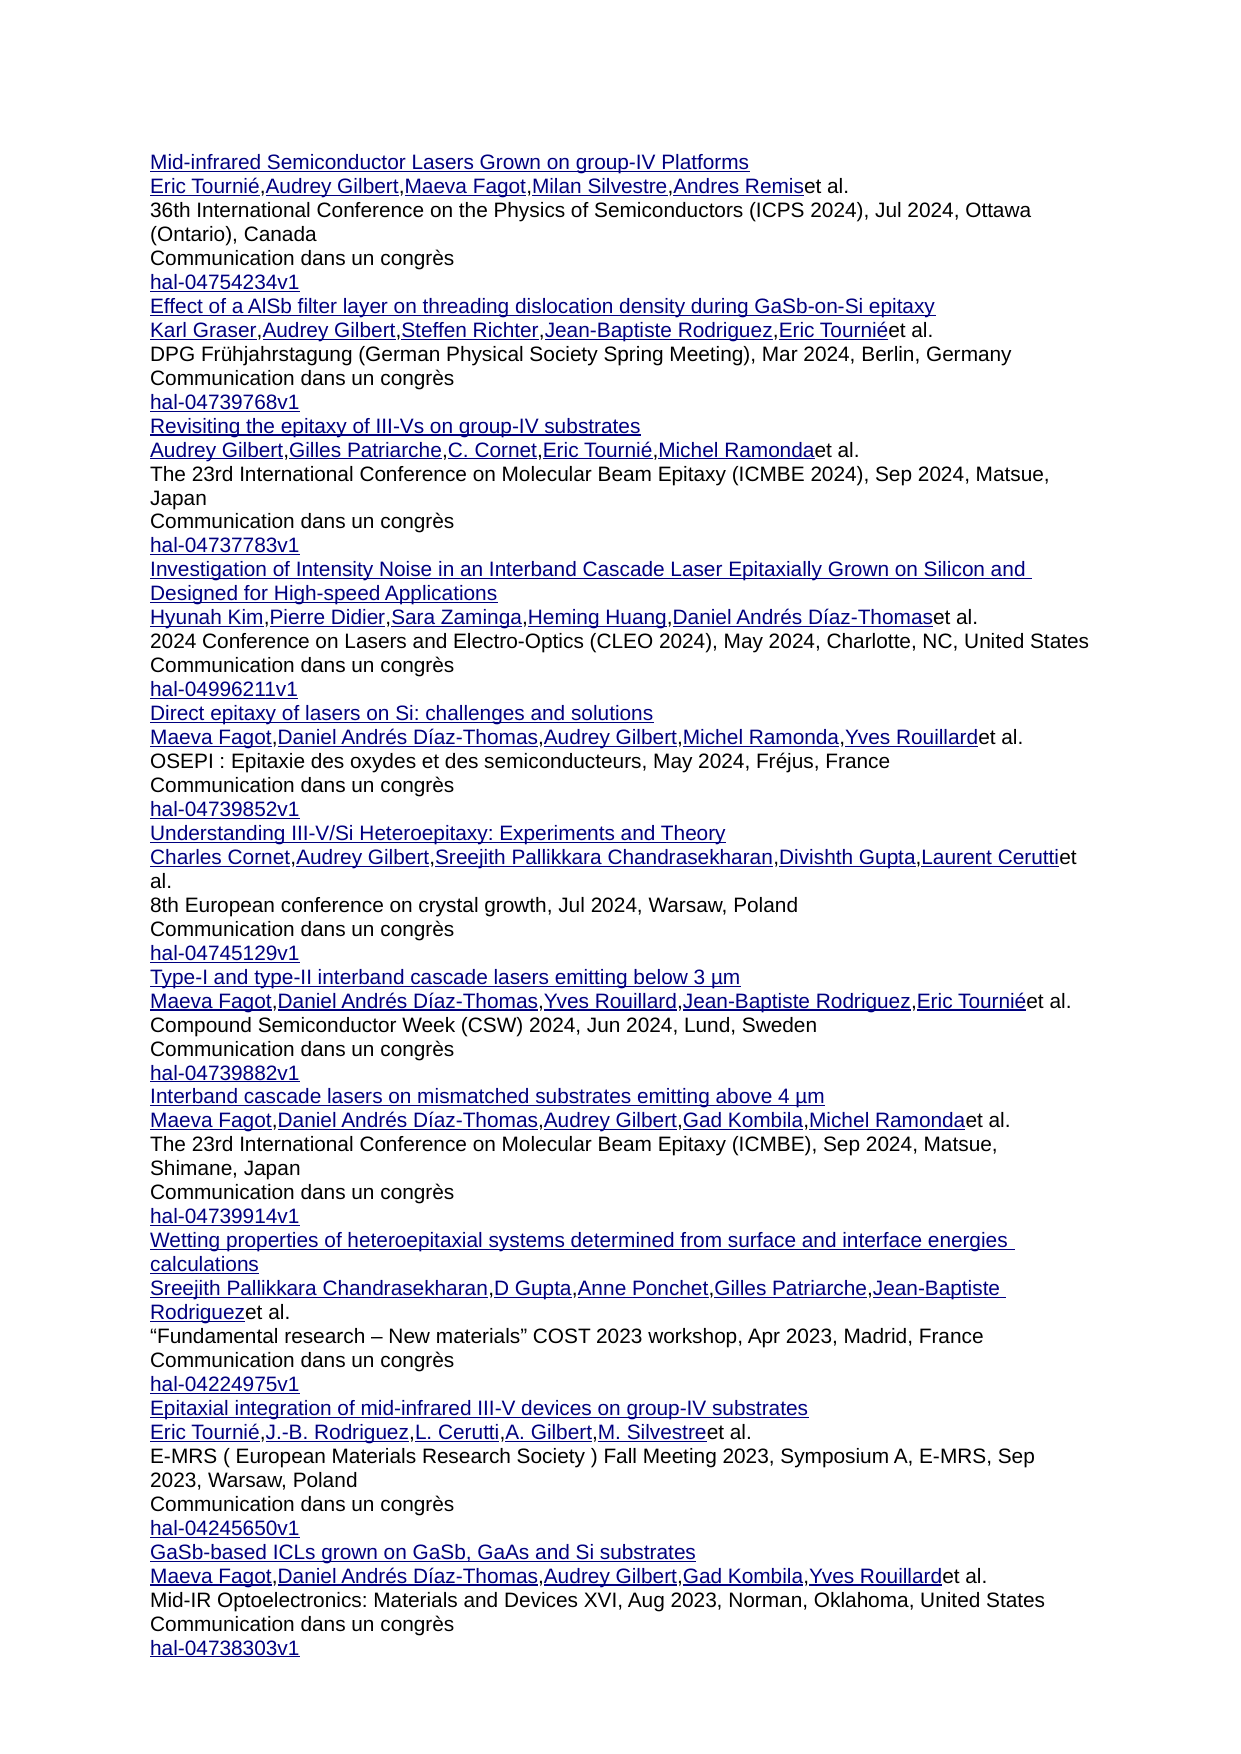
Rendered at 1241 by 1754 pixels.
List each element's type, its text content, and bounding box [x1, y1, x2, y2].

table_cell Wetting properties of heteroepitaxial systems determined from surface and interface energies calculations Sreejith Pallikkara Chandrasekharan,D Gupta,Anne Ponchet,Gilles Patriarche,Jean-Baptiste Rodriguezet al. “Fundamental research – New materials” COST 2023 workshop, Apr 2023, Madrid, France Communication dans un congrès hal-04224975v1 [150, 1228, 1090, 1396]
table_cell Type-I and type-II interband cascade lasers emitting below 3 µm Maeva Fagot,Daniel Andrés Díaz-Thomas,Yves Rouillard,Jean-Baptiste Rodriguez,Eric Tourniéet al. Compound Semiconductor Week (CSW) 2024, Jun 2024, Lund, Sweden Communication dans un congrès hal-04739882v1 [150, 965, 1090, 1084]
table_cell Investigation of Intensity Noise in an Interband Cascade Laser Epitaxially Grown on Silicon and Designed for High-speed Applications Hyunah Kim,Pierre Didier,Sara Zaminga,Heming Huang,Daniel Andrés Díaz-Thomaset al. 2024 Conference on Lasers and Electro-Optics (CLEO 2024), May 2024, Charlotte, NC, United States Communication dans un congrès hal-04996211v1 [150, 557, 1090, 701]
table_cell Direct epitaxy of lasers on Si: challenges and solutions Maeva Fagot,Daniel Andrés Díaz-Thomas,Audrey Gilbert,Michel Ramonda,Yves Rouillardet al. OSEPI : Epitaxie des oxydes et des semiconducteurs, May 2024, Fréjus, France Communication dans un congrès hal-04739852v1 [150, 701, 1090, 821]
table_cell Revisiting the epitaxy of III-Vs on group-IV substrates Audrey Gilbert,Gilles Patriarche,C. Cornet,Eric Tournié,Michel Ramondaet al. The 23rd International Conference on Molecular Beam Epitaxy (ICMBE 2024), Sep 2024, Matsue, Japan Communication dans un congrès hal-04737783v1 [150, 414, 1090, 557]
table_cell Mid-infrared Semiconductor Lasers Grown on group-IV Platforms Eric Tournié,Audrey Gilbert,Maeva Fagot,Milan Silvestre,Andres Remiset al. 36th International Conference on the Physics of Semiconductors (ICPS 2024), Jul 2024, Ottawa (Ontario), Canada Communication dans un congrès hal-04754234v1 [150, 150, 1090, 294]
table_cell Epitaxial integration of mid-infrared III-V devices on group-IV substrates Eric Tournié,J.-B. Rodriguez,L. Cerutti,A. Gilbert,M. Silvestreet al. E-MRS ( European Materials Research Society ) Fall Meeting 2023, Symposium A, E-MRS, Sep 2023, Warsaw, Poland Communication dans un congrès hal-04245650v1 [150, 1396, 1090, 1539]
table_cell GaSb-based ICLs grown on GaSb, GaAs and Si substrates Maeva Fagot,Daniel Andrés Díaz-Thomas,Audrey Gilbert,Gad Kombila,Yves Rouillardet al. Mid-IR Optoelectronics: Materials and Devices XVI, Aug 2023, Norman, Oklahoma, United States Communication dans un congrès hal-04738303v1 [150, 1540, 1090, 1659]
table_cell Effect of a AlSb filter layer on threading dislocation density during GaSb-on-Si epitaxy Karl Graser,Audrey Gilbert,Steffen Richter,Jean-Baptiste Rodriguez,Eric Tourniéet al. DPG Frühjahrstagung (German Physical Society Spring Meeting), Mar 2024, Berlin, Germany Communication dans un congrès hal-04739768v1 [150, 294, 1090, 413]
table_cell Understanding III-V/Si Heteroepitaxy: Experiments and Theory Charles Cornet,Audrey Gilbert,Sreejith Pallikkara Chandrasekharan,Divishth Gupta,Laurent Ceruttiet al. 8th European conference on crystal growth, Jul 2024, Warsaw, Poland Communication dans un congrès hal-04745129v1 [150, 821, 1090, 964]
table_cell Interband cascade lasers on mismatched substrates emitting above 4 µm Maeva Fagot,Daniel Andrés Díaz-Thomas,Audrey Gilbert,Gad Kombila,Michel Ramondaet al. The 23rd International Conference on Molecular Beam Epitaxy (ICMBE), Sep 2024, Matsue, Shimane, Japan Communication dans un congrès hal-04739914v1 [150, 1084, 1090, 1228]
